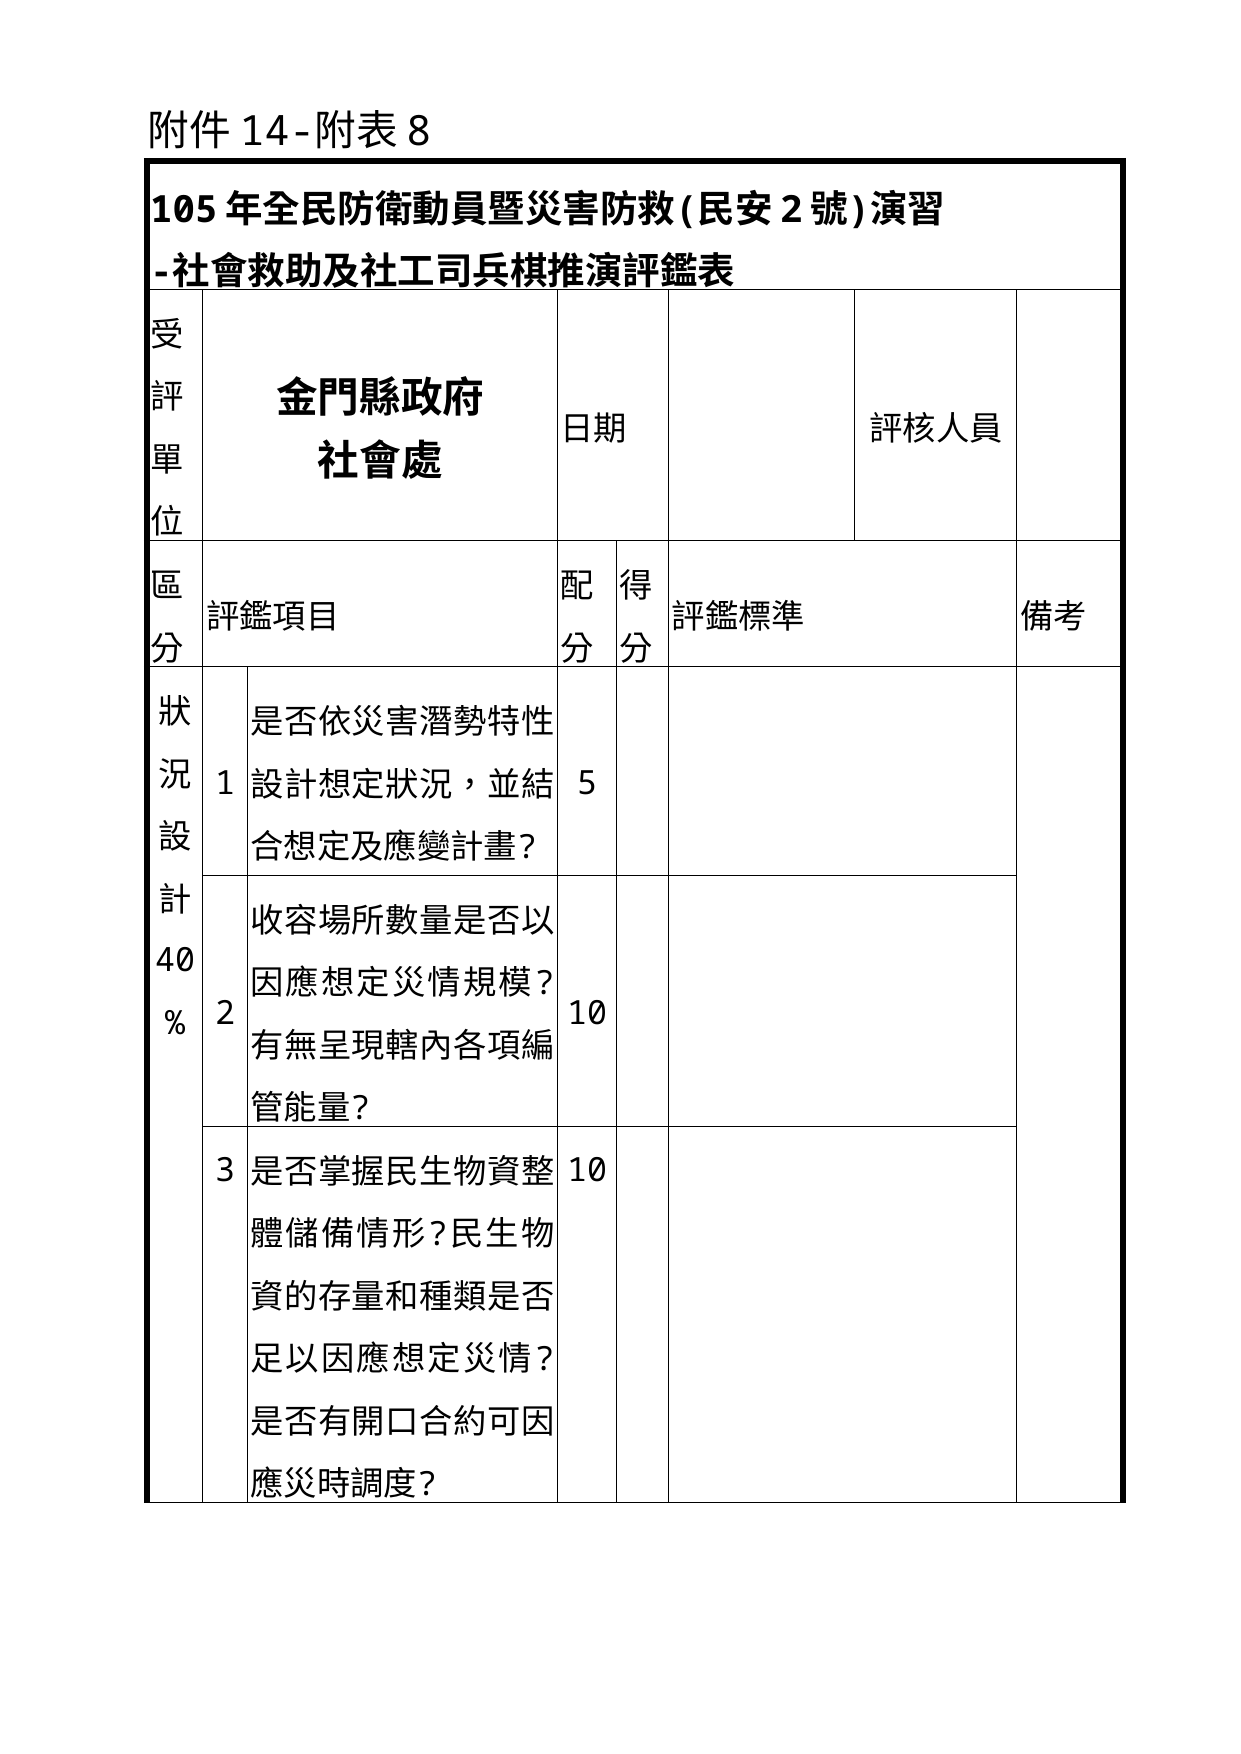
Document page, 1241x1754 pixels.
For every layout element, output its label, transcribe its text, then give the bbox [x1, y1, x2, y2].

table_cell [669, 667, 1016, 875]
table_cell [669, 290, 854, 540]
table_cell [1017, 290, 1120, 540]
table_cell 狀況設計40% [150, 667, 202, 1502]
table_cell [669, 1127, 1016, 1502]
table_cell 3 [203, 1127, 247, 1502]
table_cell [617, 667, 668, 875]
table_cell 得分 [617, 541, 668, 666]
table_header 105年全民防衛動員暨災害防救(民安2號)演習 -社會救助及社工司兵棋推演評鑑表 [150, 164, 1120, 289]
table_cell 區分 [150, 541, 202, 666]
table_cell 收容場所數量是否以因應想定災情規模?有無呈現轄內各項編管能量? [248, 876, 557, 1126]
table_cell 10 [558, 876, 616, 1126]
table_cell 是否依災害潛勢特性設計想定狀況，並結合想定及應變計畫? [248, 667, 557, 875]
table_cell 10 [558, 1127, 616, 1502]
table_cell 受評單位 [150, 290, 202, 540]
table_cell [617, 876, 668, 1126]
table_cell 評鑑項目 [203, 541, 557, 666]
table_cell 配分 [558, 541, 616, 666]
table_cell 評核人員 [855, 290, 1016, 540]
table_cell 1 [203, 667, 247, 875]
table_cell 金門縣政府 社會處 [203, 290, 557, 540]
table_cell 備考 [1017, 541, 1120, 666]
table_cell [617, 1127, 668, 1502]
table_cell 日期 [558, 290, 668, 540]
text 附件14-附表8 [148, 97, 1122, 158]
table_cell [669, 876, 1016, 1126]
table_cell [1017, 667, 1120, 1502]
table_cell 2 [203, 876, 247, 1126]
table_cell 評鑑標準 [669, 541, 1016, 666]
table_cell 5 [558, 667, 616, 875]
table_cell 是否掌握民生物資整體儲備情形?民生物資的存量和種類是否足以因應想定災情?是否有開口合約可因應災時調度? [248, 1127, 557, 1502]
